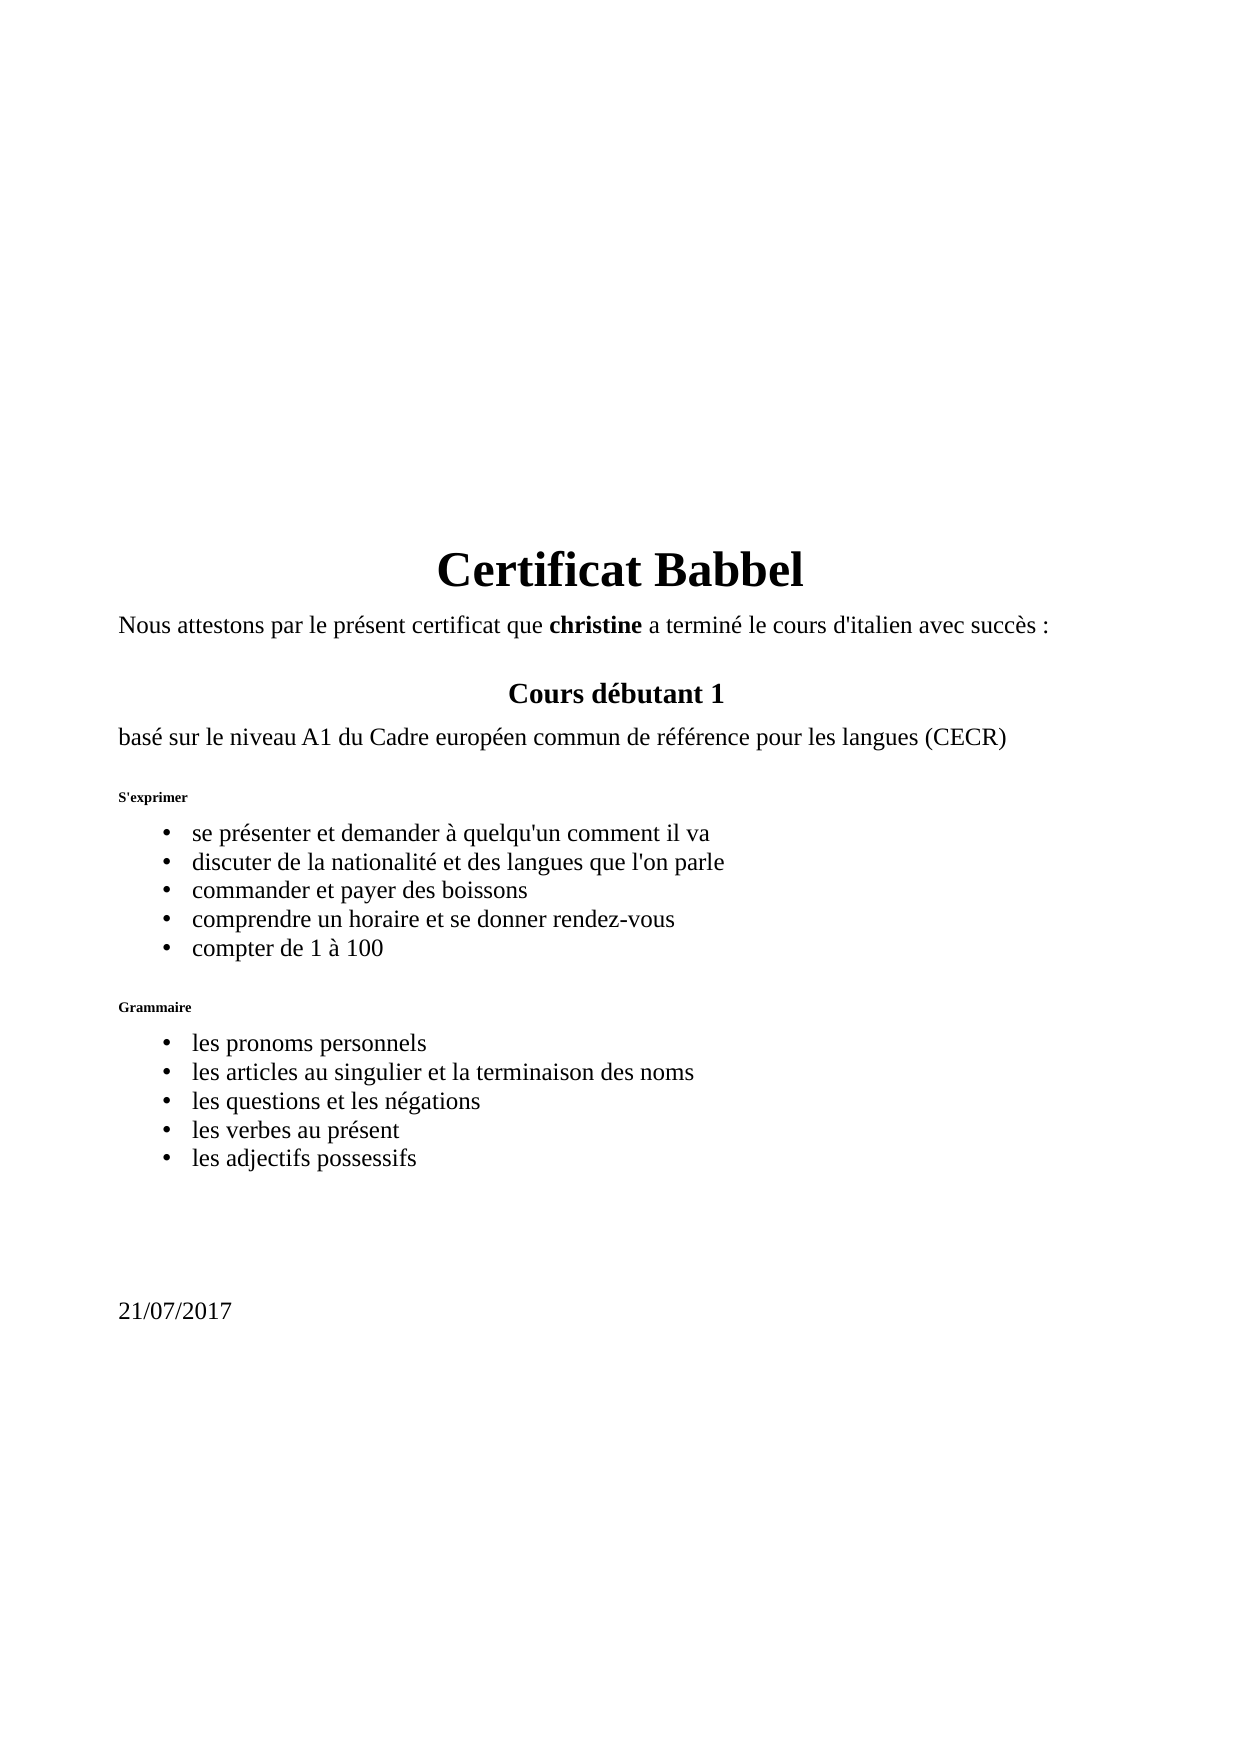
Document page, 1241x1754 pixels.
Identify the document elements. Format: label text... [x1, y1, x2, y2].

list les verbes au présent [162, 1115, 1122, 1143]
text Nous attestons par le présent certificat que christine a terminé le cours d'italien avec succès : [118, 610, 1122, 639]
list comprendre un horaire et se donner rendez-vous [162, 904, 1122, 933]
subtitle Cours débutant 1 [118, 676, 1122, 710]
list compter de 1 à 100 [162, 933, 1122, 962]
list les pronoms personnels [162, 1028, 1122, 1057]
list se présenter et demander à quelqu'un comment il va [162, 818, 1122, 847]
list discuter de la nationalité et des langues que l'on parle [162, 847, 1122, 876]
list les questions et les négations [162, 1086, 1122, 1115]
list les adjectifs possessifs [162, 1143, 1122, 1172]
subtitle Grammaire [118, 999, 1122, 1016]
list commander et payer des boissons [162, 876, 1122, 904]
subtitle Certificat Babbel [118, 540, 1122, 598]
text basé sur le niveau A1 du Cadre européen commun de référence pour les langues (CECR) [118, 722, 1122, 751]
subtitle S'exprimer [118, 789, 1122, 806]
text 21/07/2017 [118, 1296, 1122, 1325]
list les articles au singulier et la terminaison des noms [162, 1057, 1122, 1086]
